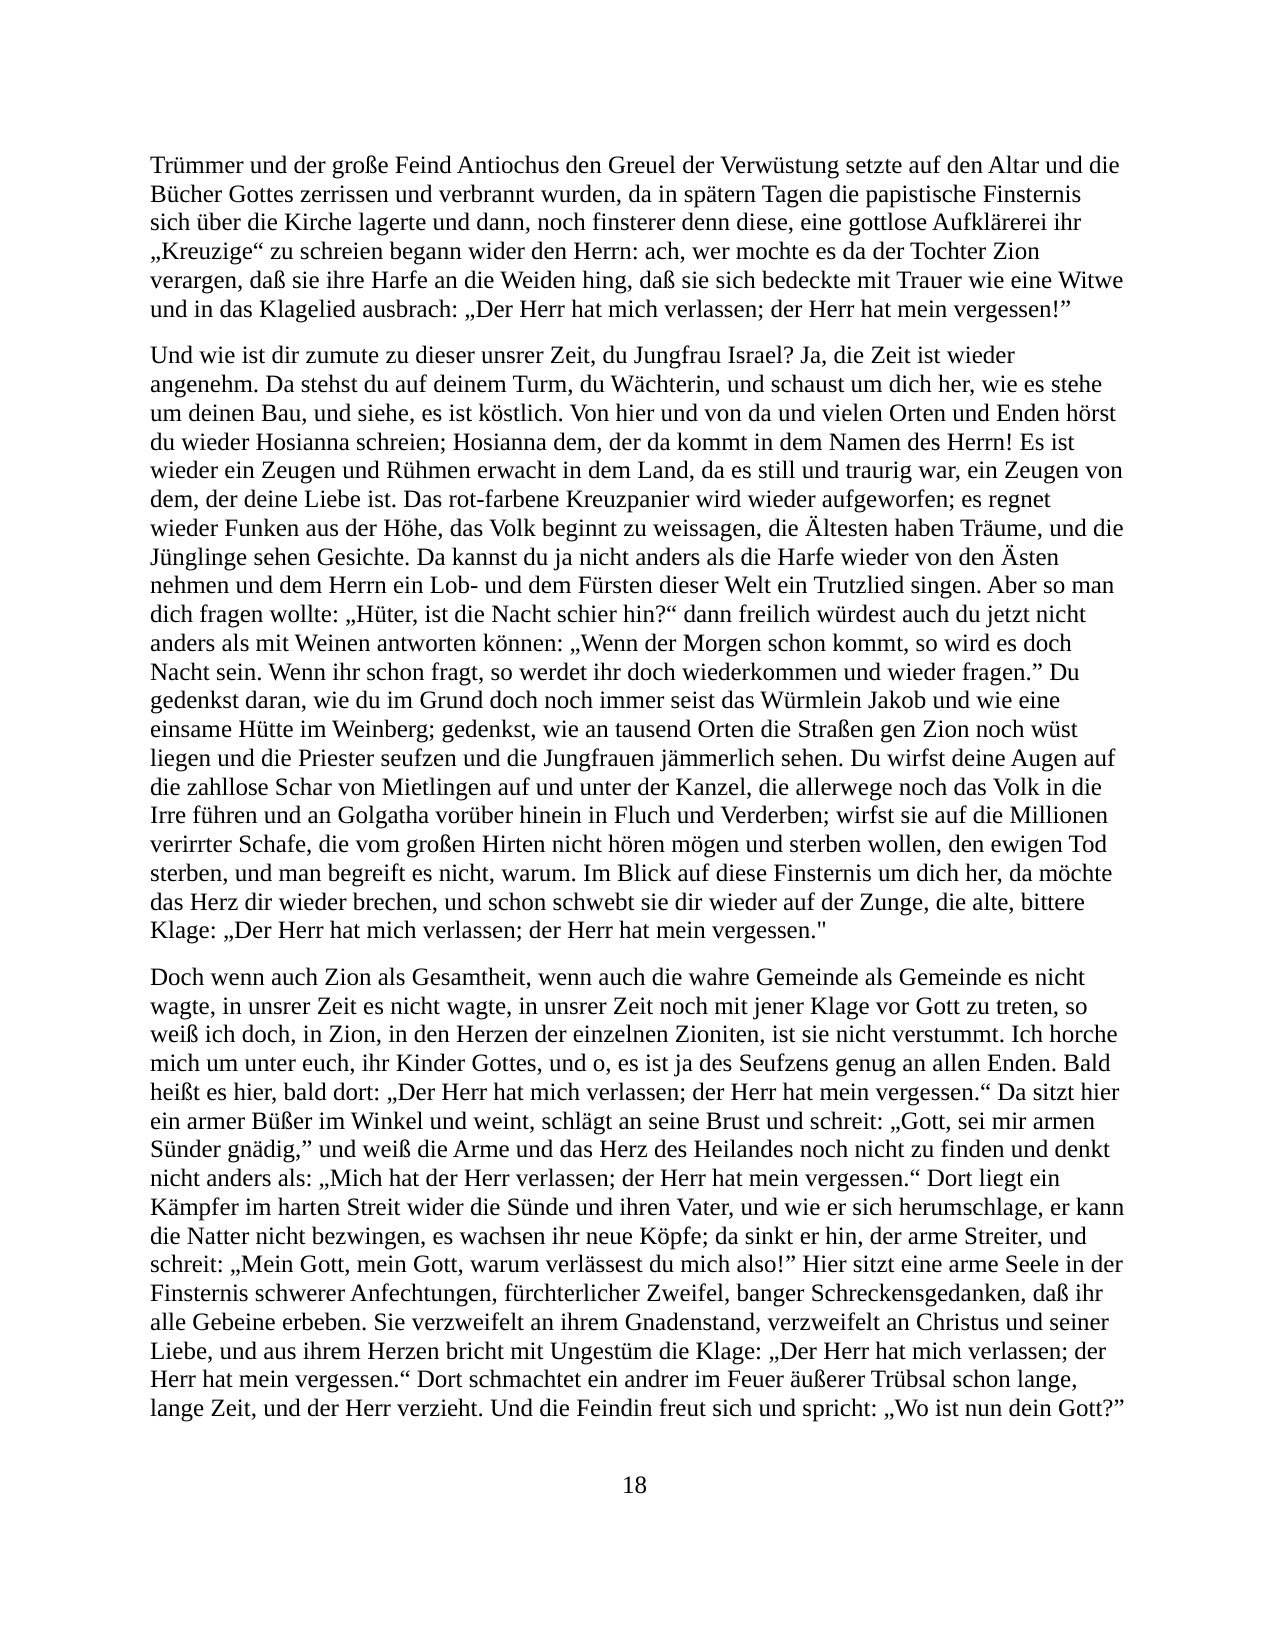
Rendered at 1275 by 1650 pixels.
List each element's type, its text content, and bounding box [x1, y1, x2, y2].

text Doch wenn auch Zion als Gesamtheit, wenn auch die wahre Gemeinde als Gemeinde es nicht wagte, in unsrer Zeit es nicht wagte, in unsrer Zeit noch mit jener Klage vor Gott zu treten, so weiß ich doch, in Zion, in den Herzen der einzelnen Zioniten, ist sie nicht verstummt. Ich horche mich um unter euch, ihr Kinder Gottes, und o, es ist ja des Seufzens genug an allen Enden. Bald heißt es hier, bald dort: „Der Herr hat mich verlassen; der Herr hat mein vergessen.“ Da sitzt hier ein armer Büßer im Winkel und weint, schlägt an seine Brust und schreit: „Gott, sei mir armen Sünder gnädig,” und weiß die Arme und das Herz des Heilandes noch nicht zu finden und denkt nicht anders als: „Mich hat der Herr verlassen; der Herr hat mein vergessen.“ Dort liegt ein Kämpfer im harten Streit wider die Sünde und ihren Vater, und wie er sich herumschlage, er kann die Natter nicht bezwingen, es wachsen ihr neue Köpfe; da sinkt er hin, der arme Streiter, und schreit: „Mein Gott, mein Gott, warum verlässest du mich also!” Hier sitzt eine arme Seele in der Finsternis schwerer Anfechtungen, fürchterlicher Zweifel, banger Schreckensgedanken, daß ihr alle Gebeine erbeben. Sie verzweifelt an ihrem Gnadenstand, verzweifelt an Christus und seiner Liebe, und aus ihrem Herzen bricht mit Ungestüm die Klage: „Der Herr hat mich verlassen; der Herr hat mein vergessen.“ Dort schmachtet ein andrer im Feuer äußerer Trübsal schon lange, lange Zeit, und der Herr verzieht. Und die Feindin freut sich und spricht: „Wo ist nun dein Gott?” [150, 962, 1125, 1422]
text Trümmer und der große Feind Antiochus den Greuel der Verwüstung setzte auf den Altar und die Bücher Gottes zerrissen und verbrannt wurden, da in spätern Tagen die papistische Finsternis sich über die Kirche lagerte und dann, noch finsterer denn diese, eine gottlose Aufklärerei ihr „Kreuzige“ zu schreien begann wider den Herrn: ach, wer mochte es da der Tochter Zion verargen, daß sie ihre Harfe an die Weiden hing, daß sie sich bedeckte mit Trauer wie eine Witwe und in das Klagelied ausbrach: „Der Herr hat mich verlassen; der Herr hat mein vergessen!” [150, 150, 1125, 322]
text Und wie ist dir zumute zu dieser unsrer Zeit, du Jungfrau Israel? Ja, die Zeit ist wieder angenehm. Da stehst du auf deinem Turm, du Wächterin, und schaust um dich her, wie es stehe um deinen Bau, und siehe, es ist köstlich. Von hier und von da und vielen Orten und Enden hörst du wieder Hosianna schreien; Hosianna dem, der da kommt in dem Namen des Herrn! Es ist wieder ein Zeugen und Rühmen erwacht in dem Land, da es still und traurig war, ein Zeugen von dem, der deine Liebe ist. Das rot-farbene Kreuzpanier wird wieder aufgeworfen; es regnet wieder Funken aus der Höhe, das Volk beginnt zu weissagen, die Ältesten haben Träume, und die Jünglinge sehen Gesichte. Da kannst du ja nicht anders als die Harfe wieder von den Ästen nehmen und dem Herrn ein Lob- und dem Fürsten dieser Welt ein Trutzlied singen. Aber so man dich fragen wollte: „Hüter, ist die Nacht schier hin?“ dann freilich würdest auch du jetzt nicht anders als mit Weinen antworten können: „Wenn der Morgen schon kommt, so wird es doch Nacht sein. Wenn ihr schon fragt, so werdet ihr doch wiederkommen und wieder fragen.” Du gedenkst daran, wie du im Grund doch noch immer seist das Würmlein Jakob und wie eine einsame Hütte im Weinberg; gedenkst, wie an tausend Orten die Straßen gen Zion noch wüst liegen und die Priester seufzen und die Jungfrauen jämmerlich sehen. Du wirfst deine Augen auf die zahllose Schar von Mietlingen auf und unter der Kanzel, die allerwege noch das Volk in die Irre führen und an Golgatha vorüber hinein in Fluch und Verderben; wirfst sie auf die Millionen verirrter Schafe, die vom großen Hirten nicht hören mögen und sterben wollen, den ewigen Tod sterben, und man begreift es nicht, warum. Im Blick auf diese Finsternis um dich her, da möchte das Herz dir wieder brechen, und schon schwebt sie dir wieder auf der Zunge, die alte, bittere Klage: „Der Herr hat mich verlassen; der Herr hat mein vergessen." [150, 340, 1125, 944]
